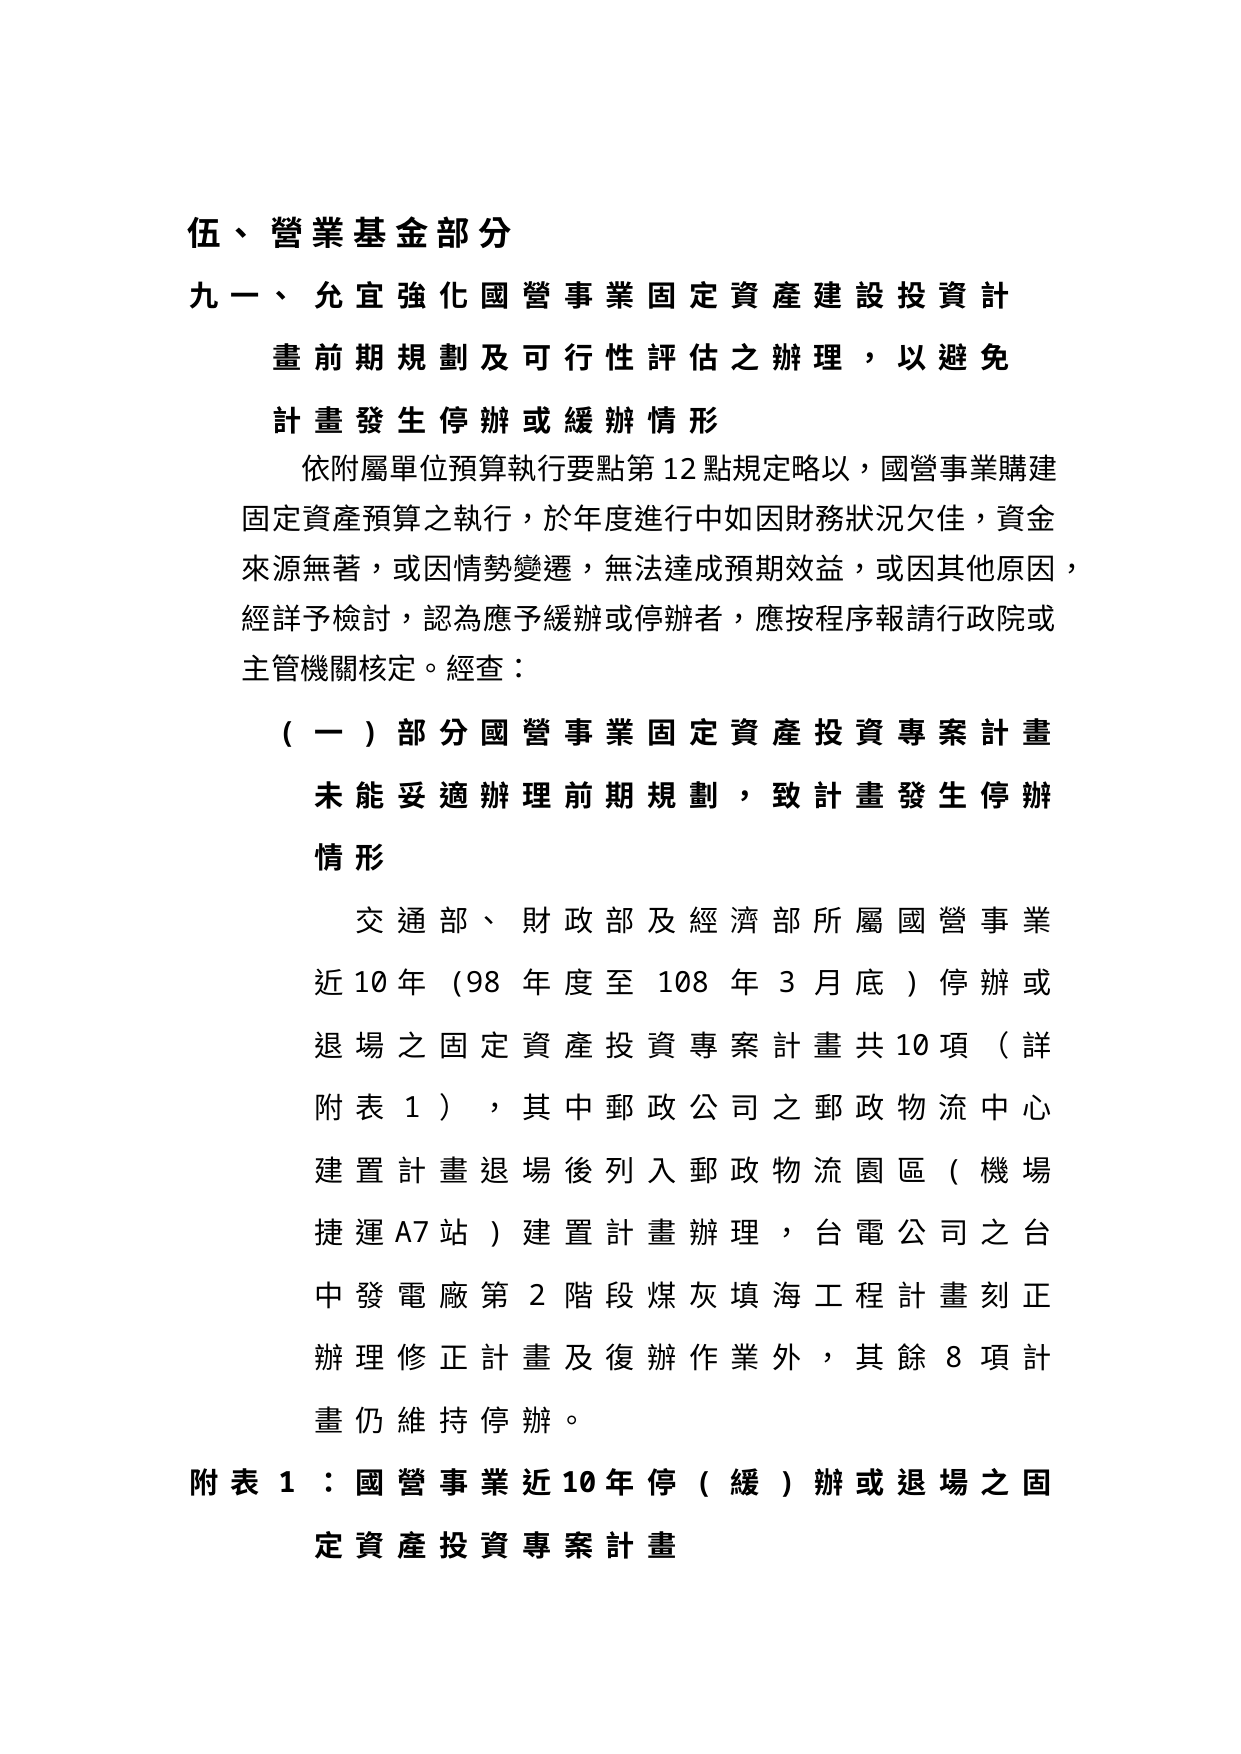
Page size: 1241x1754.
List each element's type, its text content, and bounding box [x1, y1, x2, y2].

text (一)部分國營事業固定資產投資專案計畫未能妥適辦理前期規劃，致計畫發生停辦情形 [242, 689, 1058, 877]
text 交通部、財政部及經濟部所屬國營事業近10年(98年度至108年3月底)停辦或退場之固定資產投資專案計畫共10項（詳附表1），其中郵政公司之郵政物流中心建置計畫退場後列入郵政物流園區(機場捷運A7站)建置計畫辦理，台電公司之台中發電廠第2階段煤灰填海工程計畫刻正辦理修正計畫及復辦作業外，其餘8項計畫仍維持停辦。 [271, 877, 1058, 1439]
text 九一、允宜強化國營事業固定資產建設投資計畫前期規劃及可行性評估之辦理，以避免計畫發生停辦或緩辦情形 [183, 252, 1033, 439]
text 依附屬單位預算執行要點第12點規定略以，國營事業購建固定資產預算之執行，於年度進行中如因財務狀況欠佳，資金來源無著，或因情勢變遷，無法達成預期效益，或因其他原因，經詳予檢討，認為應予緩辦或停辦者，應按程序報請行政院或主管機關核定。經查： [242, 439, 1058, 689]
text 伍、營業基金部分 [183, 189, 1058, 252]
text 附表1：國營事業近10年停(緩)辦或退場之固定資產投資專案計畫 [183, 1439, 1058, 1564]
